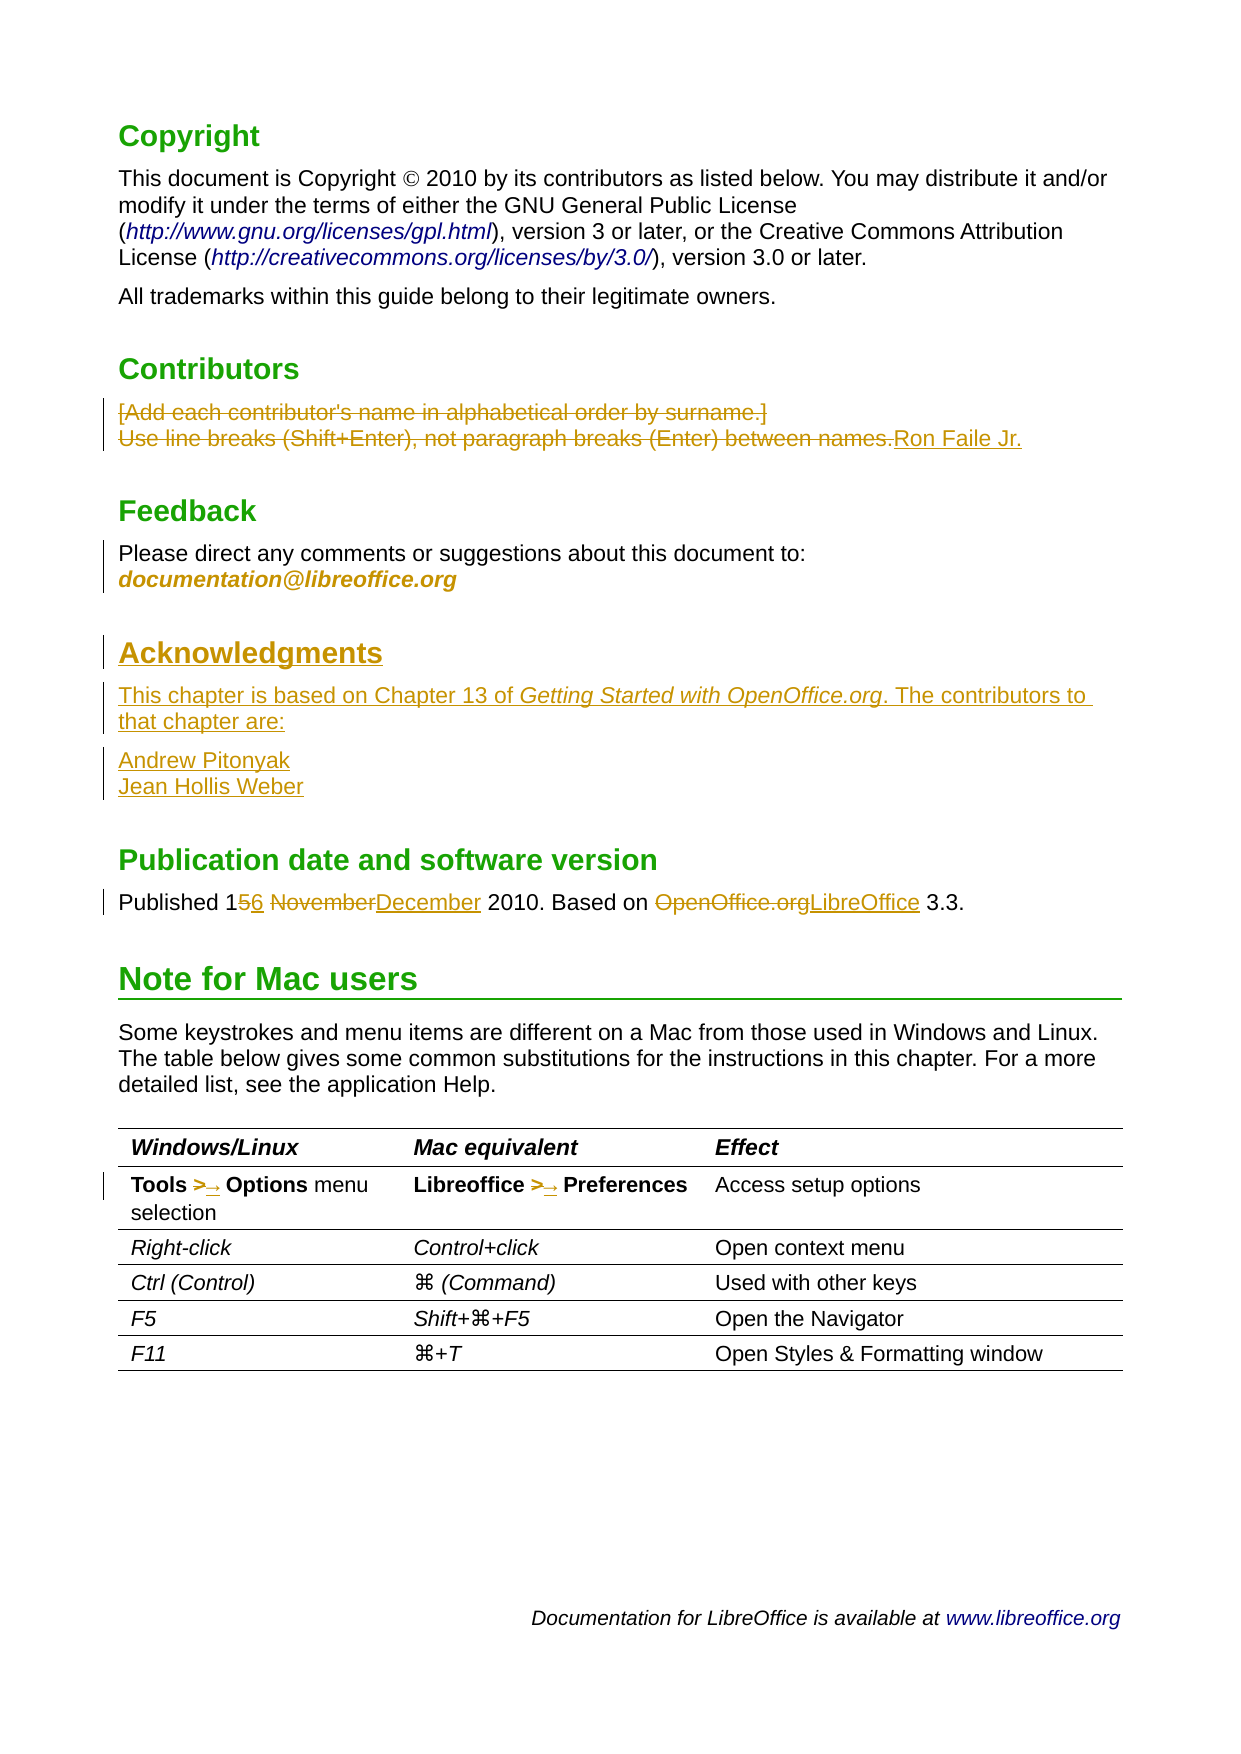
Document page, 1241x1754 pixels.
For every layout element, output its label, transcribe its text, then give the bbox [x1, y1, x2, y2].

text Andrew Pitonyak Jean Hollis Weber [118, 747, 1122, 800]
table_cell Tools → Options menu selection [118, 1167, 401, 1229]
table_header Effect [703, 1129, 1122, 1166]
table_cell Used with other keys [703, 1265, 1122, 1299]
text All trademarks within this guide belong to their legitimate owners. [118, 283, 1122, 309]
table_cell Open context menu [703, 1230, 1122, 1264]
text Contributors [118, 351, 1122, 386]
table_cell Right-click [118, 1230, 401, 1264]
table_header Windows/Linux [118, 1129, 401, 1166]
table_cell Open Styles & Formatting window [703, 1336, 1122, 1370]
text Published 16 December 2010. Based on LibreOffice 3.3. [118, 889, 1122, 915]
text Some keystrokes and menu items are different on a Mac from those used in Windows and Linux. The table below gives some common substitutions for the instructions in this chapter. For a more detailed list, see the application Help. [118, 1019, 1122, 1098]
table_cell F5 [118, 1301, 401, 1335]
table_cell Open the Navigator [703, 1301, 1122, 1335]
table_cell z+T [401, 1336, 702, 1370]
table_cell Ctrl (Control) [118, 1265, 401, 1299]
text Feedback [118, 493, 1122, 528]
text Ron Faile Jr. [118, 398, 1122, 451]
text Please direct any comments or suggestions about this document to: documentation@libreoffice.org [118, 540, 1122, 593]
table_cell Access setup options [703, 1167, 1122, 1229]
table_cell Libreoffice → Preferences [401, 1167, 702, 1229]
text This chapter is based on Chapter 13 of Getting Started with OpenOffice.org. The contributors to that chapter are: [118, 682, 1122, 734]
table_header Mac equivalent [401, 1129, 702, 1166]
text This document is Copyright © 2010 by its contributors as listed below. You may distribute it and/or modify it under the terms of either the GNU General Public License (http://www.gnu.org/licenses/gpl.html), version 3 or later, or the Creative Commons Attribution License (http://creativecommons.org/licenses/by/3.0/), version 3.0 or later. [118, 165, 1122, 271]
text Copyright [118, 118, 1122, 153]
text Publication date and software version [118, 842, 1122, 876]
table_cell z (Command) [401, 1265, 702, 1299]
table_cell F11 [118, 1336, 401, 1370]
subtitle Note for Mac users [118, 959, 1122, 998]
table_cell Control+click [401, 1230, 702, 1264]
table_cell Shift+z+F5 [401, 1301, 702, 1335]
text Acknowledgments [118, 635, 1122, 669]
